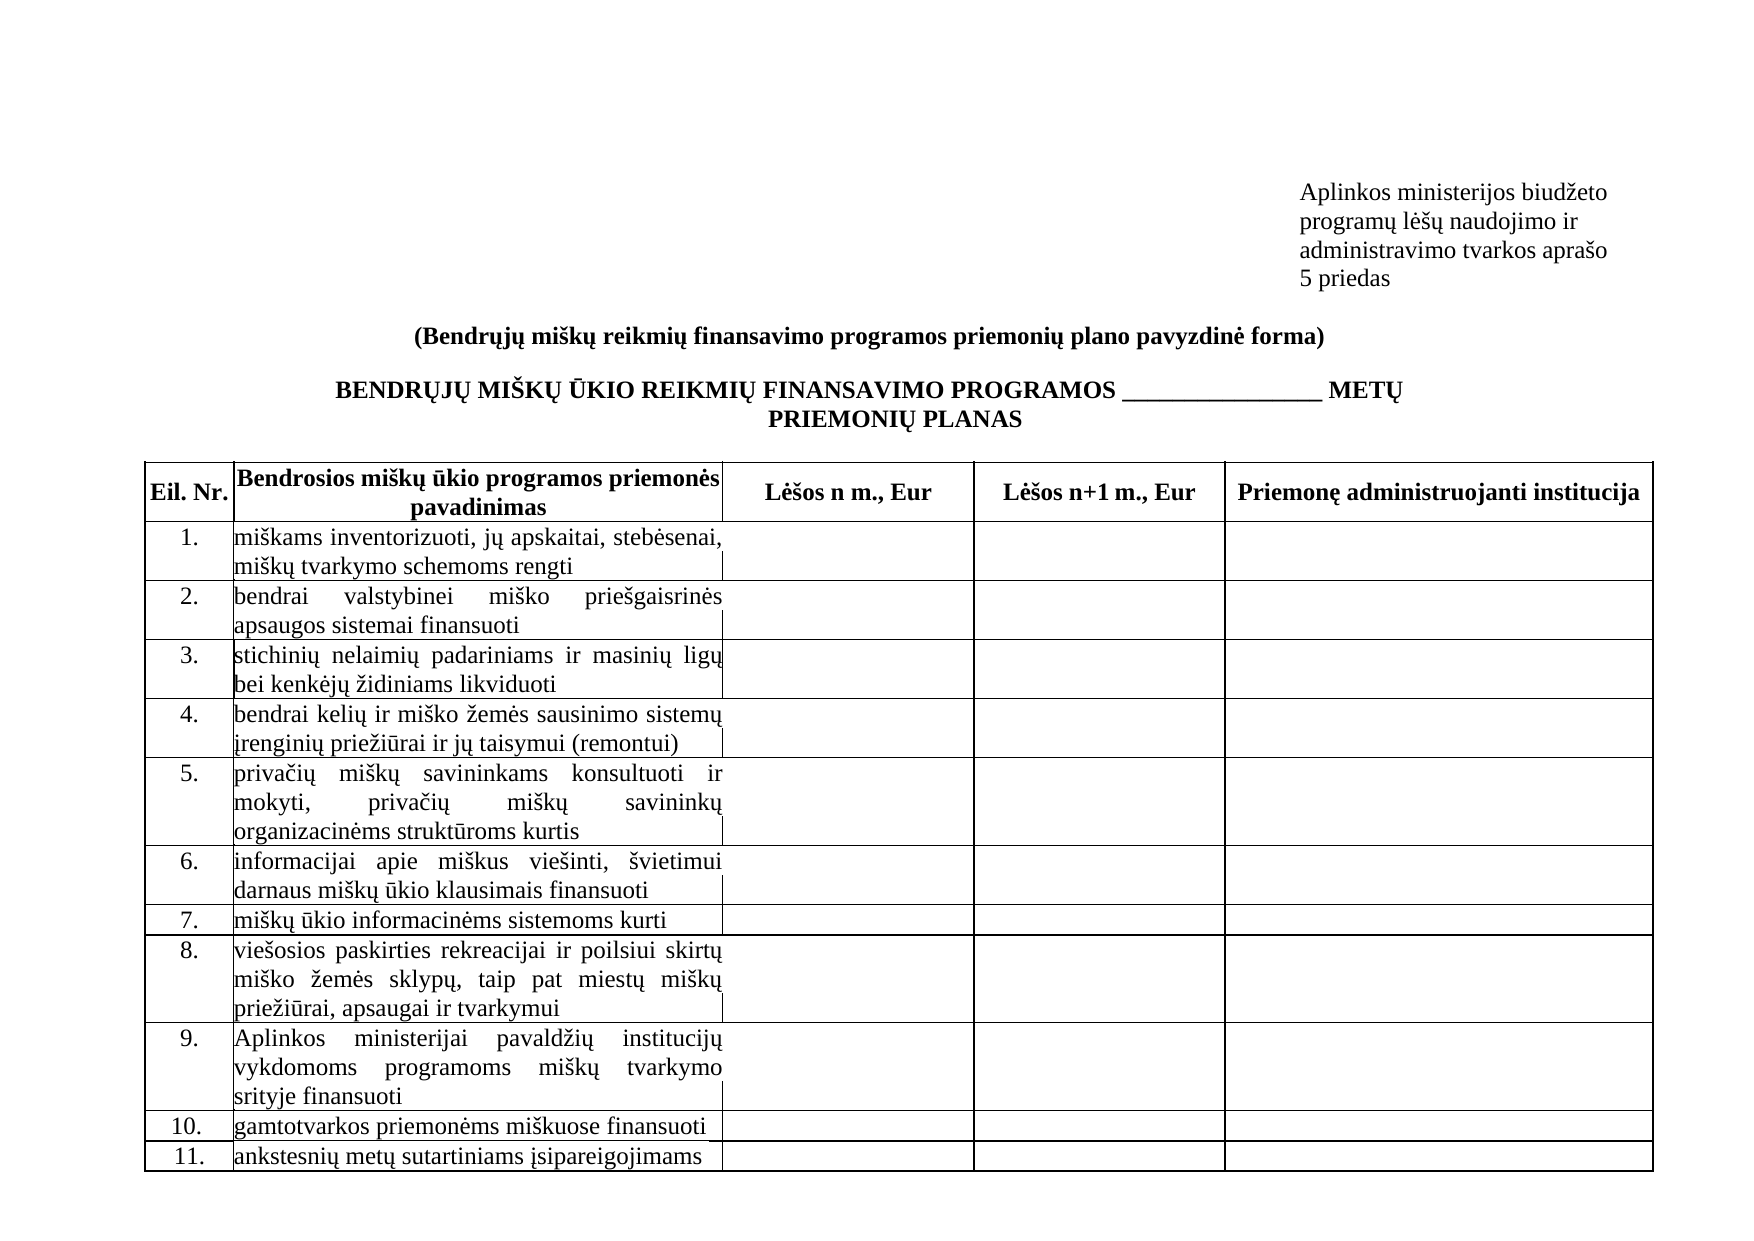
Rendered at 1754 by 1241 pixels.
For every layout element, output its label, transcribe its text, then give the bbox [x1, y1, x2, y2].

table_cell informacijai apie miškus viešinti, švietimui darnaus miškų ūkio klausimais finansuoti [235, 846, 722, 904]
table_cell miškų ūkio informacinėms sistemoms kurti [235, 905, 722, 934]
table_cell [975, 846, 1224, 904]
table_cell 11. [146, 1142, 233, 1170]
table_cell [975, 581, 1224, 639]
table_cell ankstesnių metų sutartiniams įsipareigojimams [235, 1142, 722, 1170]
table_header Eil. Nr. [146, 463, 233, 521]
text BENDRŲJŲ MIŠKŲ ŪKIO REIKMIŲ FINANSAVIMO PROGRAMOS ________________ METŲ [118, 375, 1621, 404]
table_cell [975, 522, 1224, 579]
table_cell [975, 699, 1224, 757]
table_cell [723, 1111, 973, 1140]
table_cell [723, 758, 973, 844]
table_cell 4. [146, 699, 233, 757]
table_cell [1226, 936, 1652, 1022]
table_cell miškams inventorizuoti, jų apskaitai, stebėsenai, miškų tvarkymo schemoms rengti [235, 522, 722, 579]
table_cell 8. [146, 936, 233, 1022]
text administravimo tvarkos aprašo [118, 235, 1654, 263]
table_cell 9. [146, 1023, 233, 1109]
table_cell [723, 1142, 973, 1170]
table_cell 1. [146, 522, 233, 579]
text programų lėšų naudojimo ir [118, 206, 1621, 235]
table_cell stichinių nelaimių padariniams ir masinių ligų bei kenkėjų židiniams likviduoti [235, 640, 722, 698]
table_cell [723, 905, 973, 934]
table_cell bendrai kelių ir miško žemės sausinimo sistemų įrenginių priežiūrai ir jų taisymui (remontui) [235, 699, 722, 757]
table_cell [975, 640, 1224, 698]
table_cell 5. [146, 758, 233, 844]
table_cell bendrai valstybinei miško priešgaisrinės apsaugos sistemai finansuoti [235, 581, 722, 639]
table_cell [1226, 640, 1652, 698]
table_cell 7. [146, 905, 233, 934]
table_cell [723, 581, 973, 639]
table_cell [723, 846, 973, 904]
table_cell [975, 1023, 1224, 1109]
table_cell Aplinkos ministerijai pavaldžių institucijų vykdomoms programoms miškų tvarkymo srityje finansuoti [235, 1023, 722, 1109]
table_cell [723, 1023, 973, 1109]
table_header Bendrosios miškų ūkio programos priemonės pavadinimas [235, 463, 722, 521]
text (Bendrųjų miškų reikmių finansavimo programos priemonių plano pavyzdinė forma) [118, 321, 1621, 350]
text 5 priedas [118, 263, 1654, 292]
table_cell privačių miškų savininkams konsultuoti ir mokyti, privačių miškų savininkų organizacinėms struktūroms kurtis [235, 758, 722, 844]
table_cell [723, 699, 973, 757]
table_cell [723, 522, 973, 579]
table_cell [1226, 758, 1652, 844]
table_cell [1226, 1142, 1652, 1170]
table_cell [975, 1142, 1224, 1170]
table_cell 6. [146, 846, 233, 904]
table_cell [1226, 1111, 1652, 1140]
table_cell [975, 1111, 1224, 1140]
table_cell [975, 758, 1224, 844]
table_cell gamtotvarkos priemonėms miškuose finansuoti [235, 1111, 722, 1140]
table_cell [723, 640, 973, 698]
table_cell [1226, 699, 1652, 757]
text Aplinkos ministerijos biudžeto [118, 177, 1621, 206]
table_cell [1226, 522, 1652, 579]
table_cell [723, 936, 973, 1022]
table_cell [1226, 581, 1652, 639]
table_cell 10. [146, 1111, 233, 1140]
table_cell viešosios paskirties rekreacijai ir poilsiui skirtų miško žemės sklypų, taip pat miestų miškų priežiūrai, apsaugai ir tvarkymui [235, 936, 722, 1022]
table_cell 3. [146, 640, 233, 698]
text PRIEMONIŲ PLANAS [118, 404, 1621, 433]
table_cell [975, 905, 1224, 934]
table_header Lėšos n+1 m., Eur [975, 463, 1224, 521]
table_cell [1226, 905, 1652, 934]
table_cell [1226, 1023, 1652, 1109]
table_cell [1226, 846, 1652, 904]
table_cell [975, 936, 1224, 1022]
table_header Priemonę administruojanti institucija [1226, 463, 1652, 521]
table_cell 2. [146, 581, 233, 639]
table_header Lėšos n m., Eur [723, 463, 973, 521]
